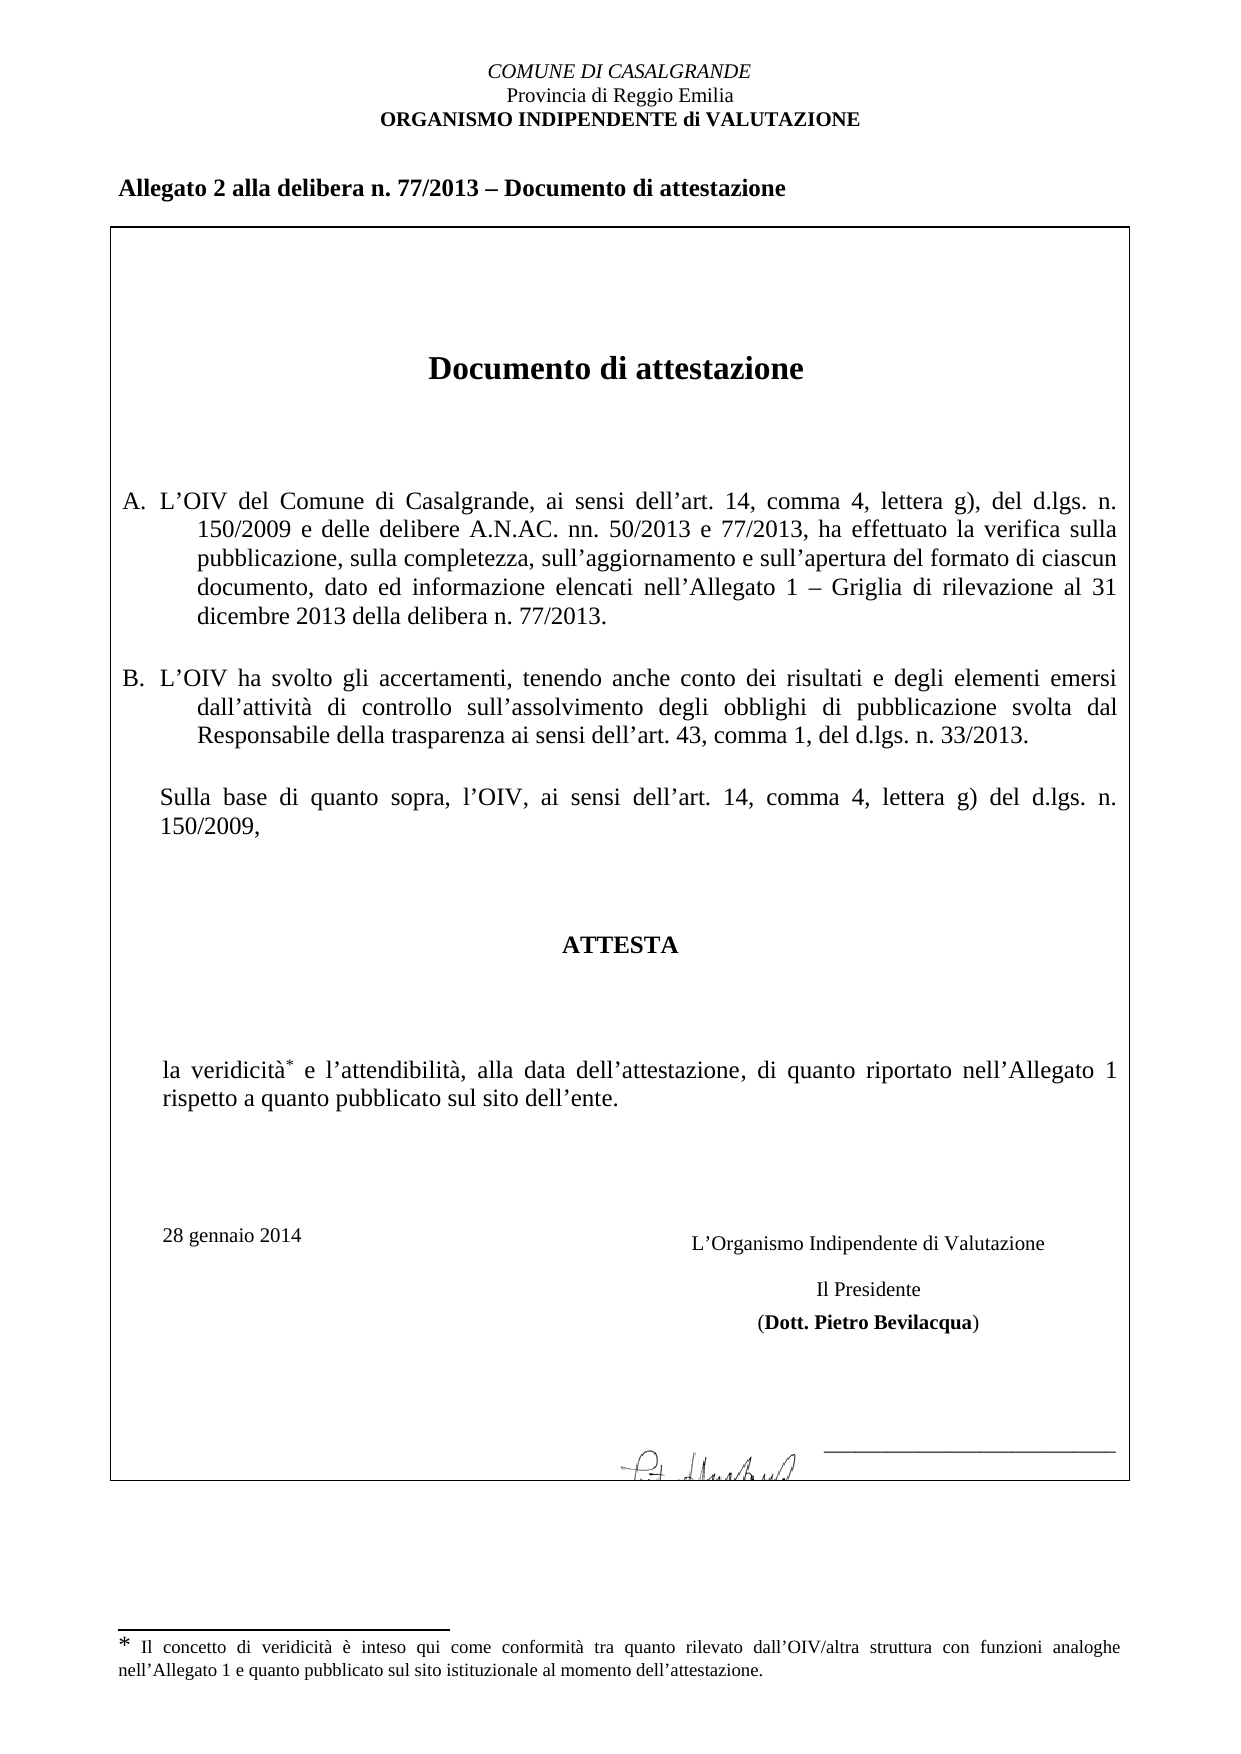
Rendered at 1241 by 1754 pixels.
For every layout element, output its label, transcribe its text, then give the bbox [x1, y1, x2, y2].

table_cell Documento di attestazione [111, 273, 1129, 473]
table_cell L’OIV del Comune di Casalgrande, ai sensi dell’art. 14, comma 4, lettera g), del d.lgs. n. 150/2009 e delle delibere A.N.AC. nn. 50/2013 e 77/2013, ha effettuato la verifica sulla pubblicazione, sulla completezza, sull’aggiornamento e sull’apertura del formato di ciascun documento, dato ed informazione elencati nell’Allegato 1 – Griglia di rilevazione al 31 dicembre 2013 della delibera n. 77/2013. L’OIV ha svolto gli accertamenti, tenendo anche conto dei risultati e degli elementi emersi dall’attività di controllo sull’assolvimento degli obblighi di pubblicazione svolta dal Responsabile della trasparenza ai sensi dell’art. 43, comma 1, del d.lgs. n. 33/2013. Sulla base di quanto sopra, l’OIV, ai sensi dell’art. 14, comma 4, lettera g) del d.lgs. n. 150/2009, ATTESTA la veridicità e l’attendibilità, alla data dell’attestazione, di quanto riportato nell’Allegato 1 rispetto a quanto pubblicato sul sito dell’ente. [111, 473, 1129, 1211]
text Allegato 2 alla delibera n. 77/2013 – Documento di attestazione [118, 173, 1122, 201]
table_cell L’Organismo Indipendente di Valutazione Il Presidente (Dott. Pietro Bevilacqua) __________________________________ [607, 1211, 1129, 1480]
table_cell 28 gennaio 2014 [111, 1211, 607, 1480]
table_header [111, 228, 1129, 273]
